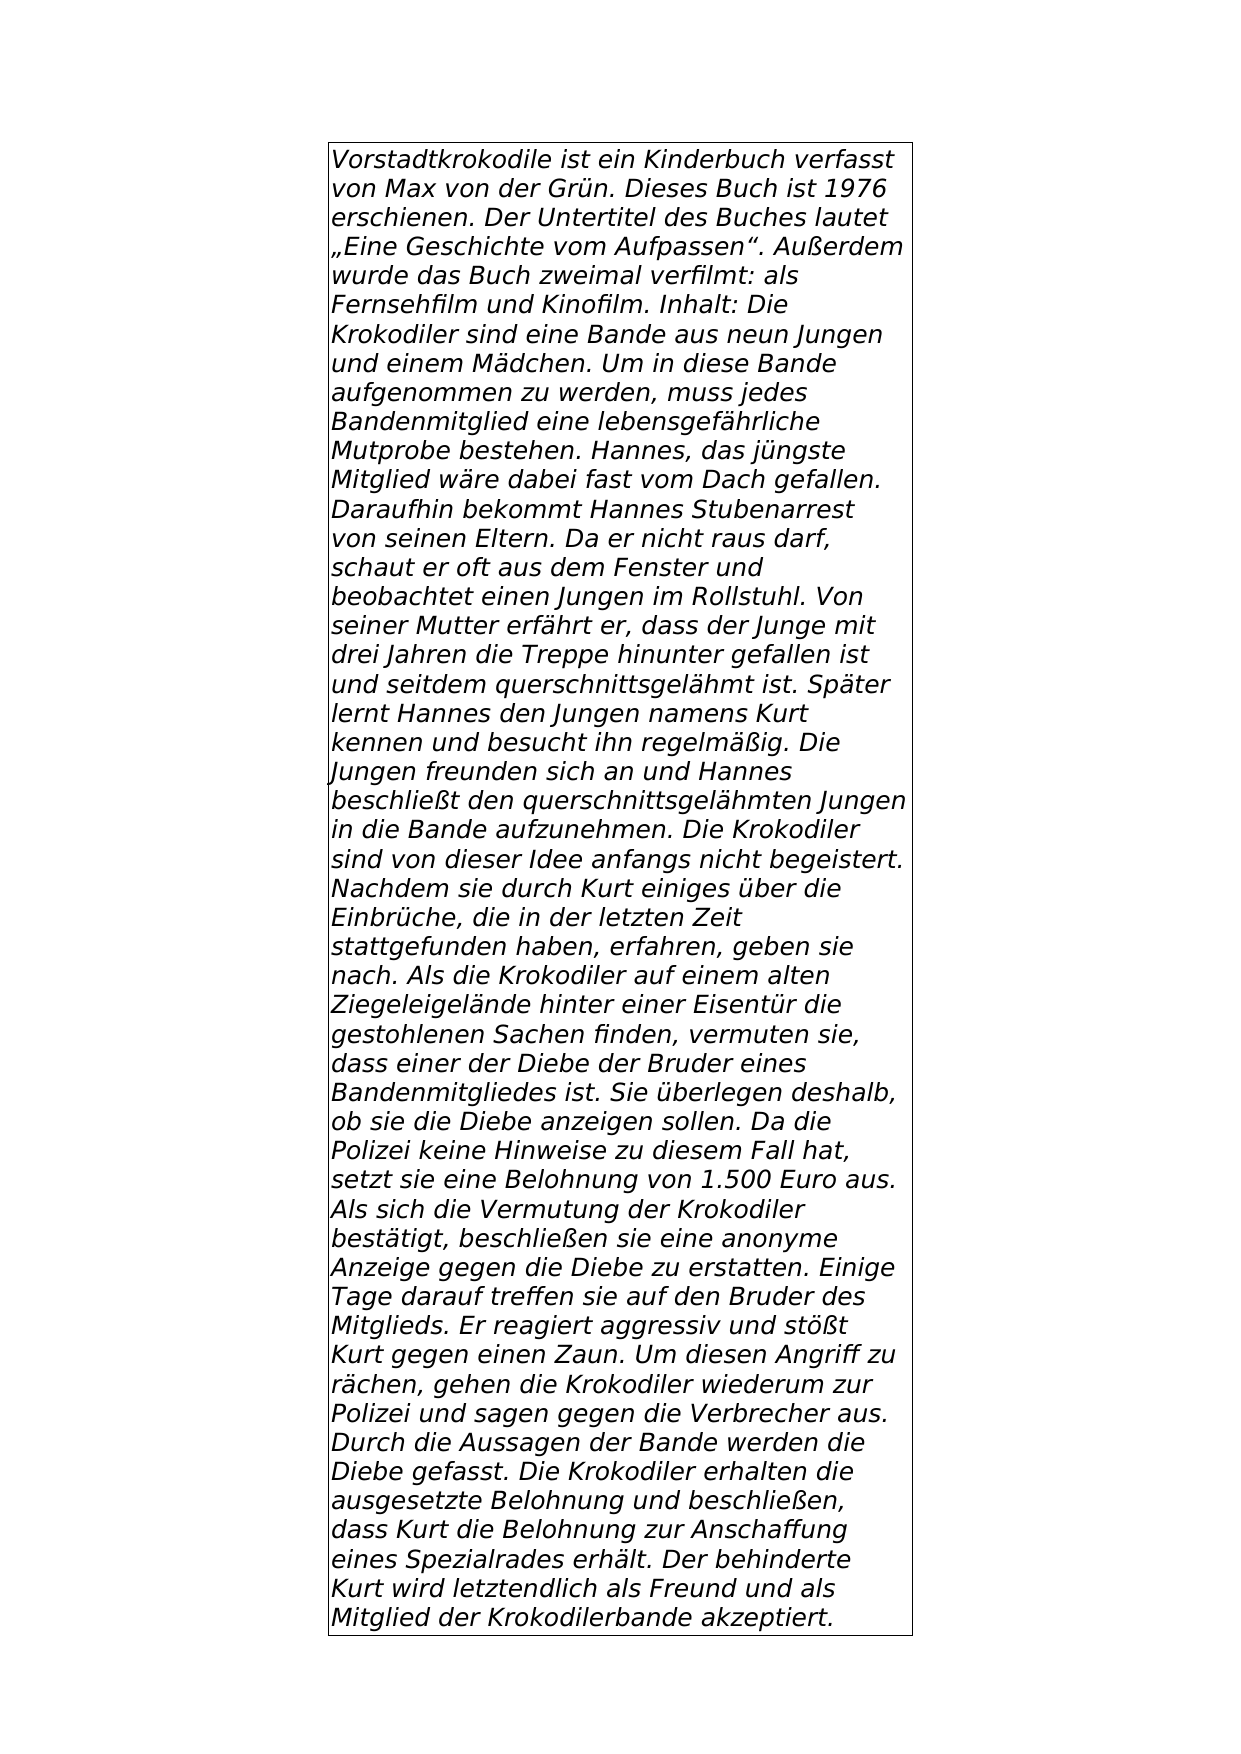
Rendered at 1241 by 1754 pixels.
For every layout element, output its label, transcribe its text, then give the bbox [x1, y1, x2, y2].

table_header Vorstadtkrokodile ist ein Kinderbuch verfasst von Max von der Grün. Dieses Buch ist 1976 erschienen. Der Untertitel des Buches lautet „Eine Geschichte vom Aufpassen“. Außerdem wurde das Buch zweimal verfilmt: als Fernsehfilm und Kinofilm. Inhalt: Die Krokodiler sind eine Bande aus neun Jungen und einem Mädchen. Um in diese Bande aufgenommen zu werden, muss jedes Bandenmitglied eine lebensgefährliche Mutprobe bestehen. Hannes, das jüngste Mitglied wäre dabei fast vom Dach gefallen. Daraufhin bekommt Hannes Stubenarrest von seinen Eltern. Da er nicht raus darf, schaut er oft aus dem Fenster und beobachtet einen Jungen im Rollstuhl. Von seiner Mutter erfährt er, dass der Junge mit drei Jahren die Treppe hinunter gefallen ist und seitdem querschnittsgelähmt ist. Später lernt Hannes den Jungen namens Kurt kennen und besucht ihn regelmäßig. Die Jungen freunden sich an und Hannes beschließt den querschnittsgelähmten Jungen in die Bande aufzunehmen. Die Krokodiler sind von dieser Idee anfangs nicht begeistert. Nachdem sie durch Kurt einiges über die Einbrüche, die in der letzten Zeit stattgefunden haben, erfahren, geben sie nach. Als die Krokodiler auf einem alten Ziegeleigelände hinter einer Eisentür die gestohlenen Sachen finden, vermuten sie, dass einer der Diebe der Bruder eines Bandenmitgliedes ist. Sie überlegen deshalb, ob sie die Diebe anzeigen sollen. Da die Polizei keine Hinweise zu diesem Fall hat, setzt sie eine Belohnung von 1.500 Euro aus. Als sich die Vermutung der Krokodiler bestätigt, beschließen sie eine anonyme Anzeige gegen die Diebe zu erstatten. Einige Tage darauf treffen sie auf den Bruder des Mitglieds. Er reagiert aggressiv und stößt Kurt gegen einen Zaun. Um diesen Angriff zu rächen, gehen die Krokodiler wiederum zur Polizei und sagen gegen die Verbrecher aus. Durch die Aussagen der Bande werden die Diebe gefasst. Die Krokodiler erhalten die ausgesetzte Belohnung und beschließen, dass Kurt die Belohnung zur Anschaffung eines Spezialrades erhält. Der behinderte Kurt wird letztendlich als Freund und als Mitglied der Krokodilerbande akzeptiert. [329, 143, 912, 1635]
